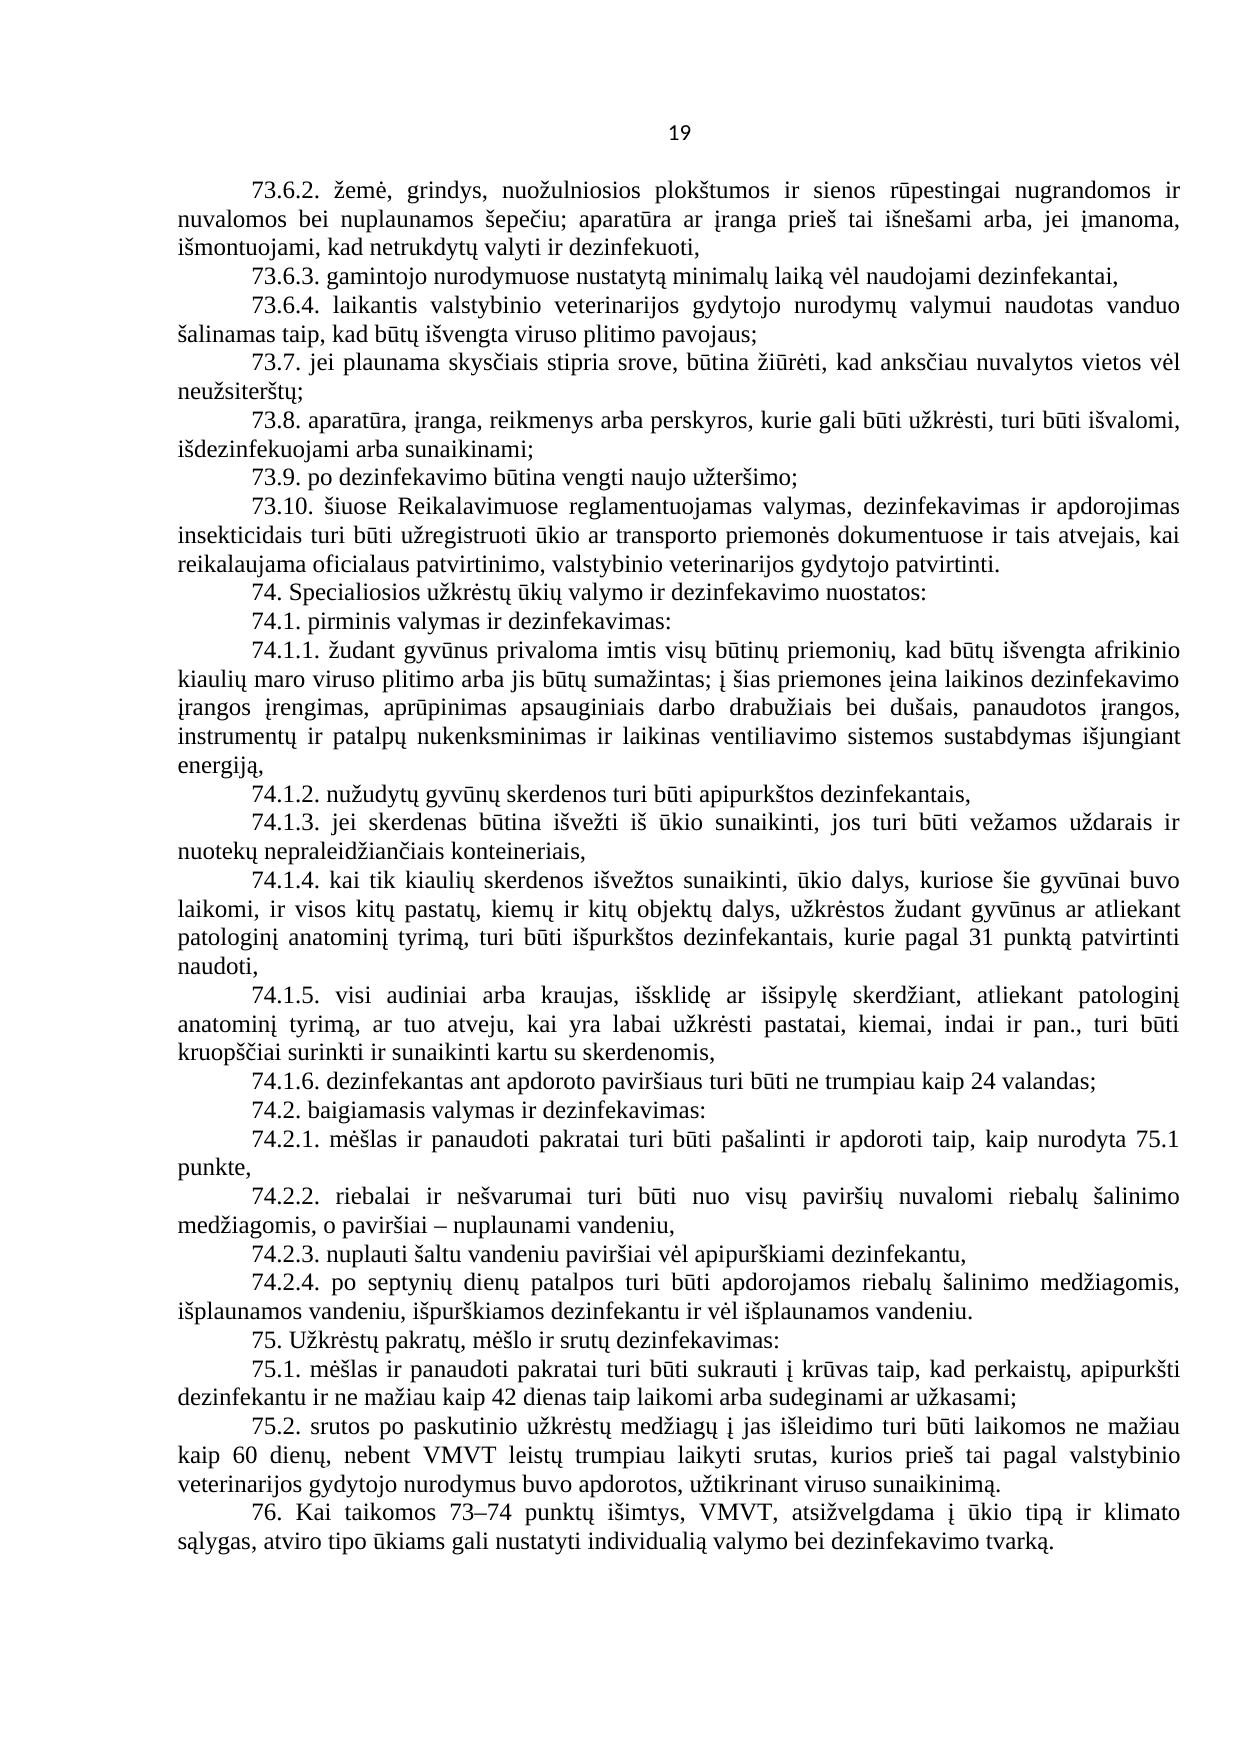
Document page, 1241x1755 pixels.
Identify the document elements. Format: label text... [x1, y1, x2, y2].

text 73.6.2. žemė, grindys, nuožulniosios plokštumos ir sienos rūpestingai nugrandomos ir nuvalomos bei nuplaunamos šepečiu; aparatūra ar įranga prieš tai išnešami arba, jei įmanoma, išmontuojami, kad netrukdytų valyti ir dezinfekuoti, [177, 175, 1181, 261]
text 74.1.1. žudant gyvūnus privaloma imtis visų būtinų priemonių, kad būtų išvengta afrikinio kiaulių maro viruso plitimo arba jis būtų sumažintas; į šias priemones įeina laikinos dezinfekavimo įrangos įrengimas, aprūpinimas apsauginiais darbo drabužiais bei dušais, panaudotos įrangos, instrumentų ir patalpų nukenksminimas ir laikinas ventiliavimo sistemos sustabdymas išjungiant energiją, [177, 635, 1181, 779]
text 74.1.6. dezinfekantas ant apdoroto paviršiaus turi būti ne trumpiau kaip 24 valandas; [177, 1066, 1181, 1095]
text 73.6.4. laikantis valstybinio veterinarijos gydytojo nurodymų valymui naudotas vanduo šalinamas taip, kad būtų išvengta viruso plitimo pavojaus; [177, 290, 1181, 347]
text 76. Kai taikomos 73–74 punktų išimtys, VMVT, atsižvelgdama į ūkio tipą ir klimato sąlygas, atviro tipo ūkiams gali nustatyti individualią valymo bei dezinfekavimo tvarką. [177, 1497, 1181, 1555]
text 75. Užkrėstų pakratų, mėšlo ir srutų dezinfekavimas: [177, 1325, 1181, 1354]
text 74.1.3. jei skerdenas būtina išvežti iš ūkio sunaikinti, jos turi būti vežamos uždarais ir nuotekų nepraleidžiančiais konteineriais, [177, 807, 1181, 865]
text 74. Specialiosios užkrėstų ūkių valymo ir dezinfekavimo nuostatos: [177, 577, 1181, 606]
text 74.2.4. po septynių dienų patalpos turi būti apdorojamos riebalų šalinimo medžiagomis, išplaunamos vandeniu, išpurškiamos dezinfekantu ir vėl išplaunamos vandeniu. [177, 1267, 1181, 1325]
text 74.1.5. visi audiniai arba kraujas, išsklidę ar išsipylę skerdžiant, atliekant patologinį anatominį tyrimą, ar tuo atveju, kai yra labai užkrėsti pastatai, kiemai, indai ir pan., turi būti kruopščiai surinkti ir sunaikinti kartu su skerdenomis, [177, 980, 1181, 1066]
text 73.8. aparatūra, įranga, reikmenys arba perskyros, kurie gali būti užkrėsti, turi būti išvalomi, išdezinfekuojami arba sunaikinami; [177, 405, 1181, 462]
text 75.2. srutos po paskutinio užkrėstų medžiagų į jas išleidimo turi būti laikomos ne mažiau kaip 60 dienų, nebent VMVT leistų trumpiau laikyti srutas, kurios prieš tai pagal valstybinio veterinarijos gydytojo nurodymus buvo apdorotos, užtikrinant viruso sunaikinimą. [177, 1411, 1181, 1497]
text 74.1.2. nužudytų gyvūnų skerdenos turi būti apipurkštos dezinfekantais, [177, 779, 1181, 807]
text 73.7. jei plaunama skysčiais stipria srove, būtina žiūrėti, kad anksčiau nuvalytos vietos vėl neužsiterštų; [177, 347, 1181, 405]
text 73.6.3. gamintojo nurodymuose nustatytą minimalų laiką vėl naudojami dezinfekantai, [177, 261, 1181, 290]
text 74.1. pirminis valymas ir dezinfekavimas: [177, 606, 1181, 635]
text 74.1.4. kai tik kiaulių skerdenos išvežtos sunaikinti, ūkio dalys, kuriose šie gyvūnai buvo laikomi, ir visos kitų pastatų, kiemų ir kitų objektų dalys, užkrėstos žudant gyvūnus ar atliekant patologinį anatominį tyrimą, turi būti išpurkštos dezinfekantais, kurie pagal 31 punktą patvirtinti naudoti, [177, 865, 1181, 980]
text 74.2.2. riebalai ir nešvarumai turi būti nuo visų paviršių nuvalomi riebalų šalinimo medžiagomis, o paviršiai – nuplaunami vandeniu, [177, 1181, 1181, 1239]
text 73.10. šiuose Reikalavimuose reglamentuojamas valymas, dezinfekavimas ir apdorojimas insekticidais turi būti užregistruoti ūkio ar transporto priemonės dokumentuose ir tais atvejais, kai reikalaujama oficialaus patvirtinimo, valstybinio veterinarijos gydytojo patvirtinti. [177, 491, 1181, 577]
text 74.2.3. nuplauti šaltu vandeniu paviršiai vėl apipurškiami dezinfekantu, [177, 1239, 1181, 1267]
text 73.9. po dezinfekavimo būtina vengti naujo užteršimo; [177, 462, 1181, 491]
text 74.2. baigiamasis valymas ir dezinfekavimas: [177, 1095, 1181, 1124]
text 75.1. mėšlas ir panaudoti pakratai turi būti sukrauti į krūvas taip, kad perkaistų, apipurkšti dezinfekantu ir ne mažiau kaip 42 dienas taip laikomi arba sudeginami ar užkasami; [177, 1354, 1181, 1411]
text 74.2.1. mėšlas ir panaudoti pakratai turi būti pašalinti ir apdoroti taip, kaip nurodyta 75.1 punkte, [177, 1124, 1181, 1181]
